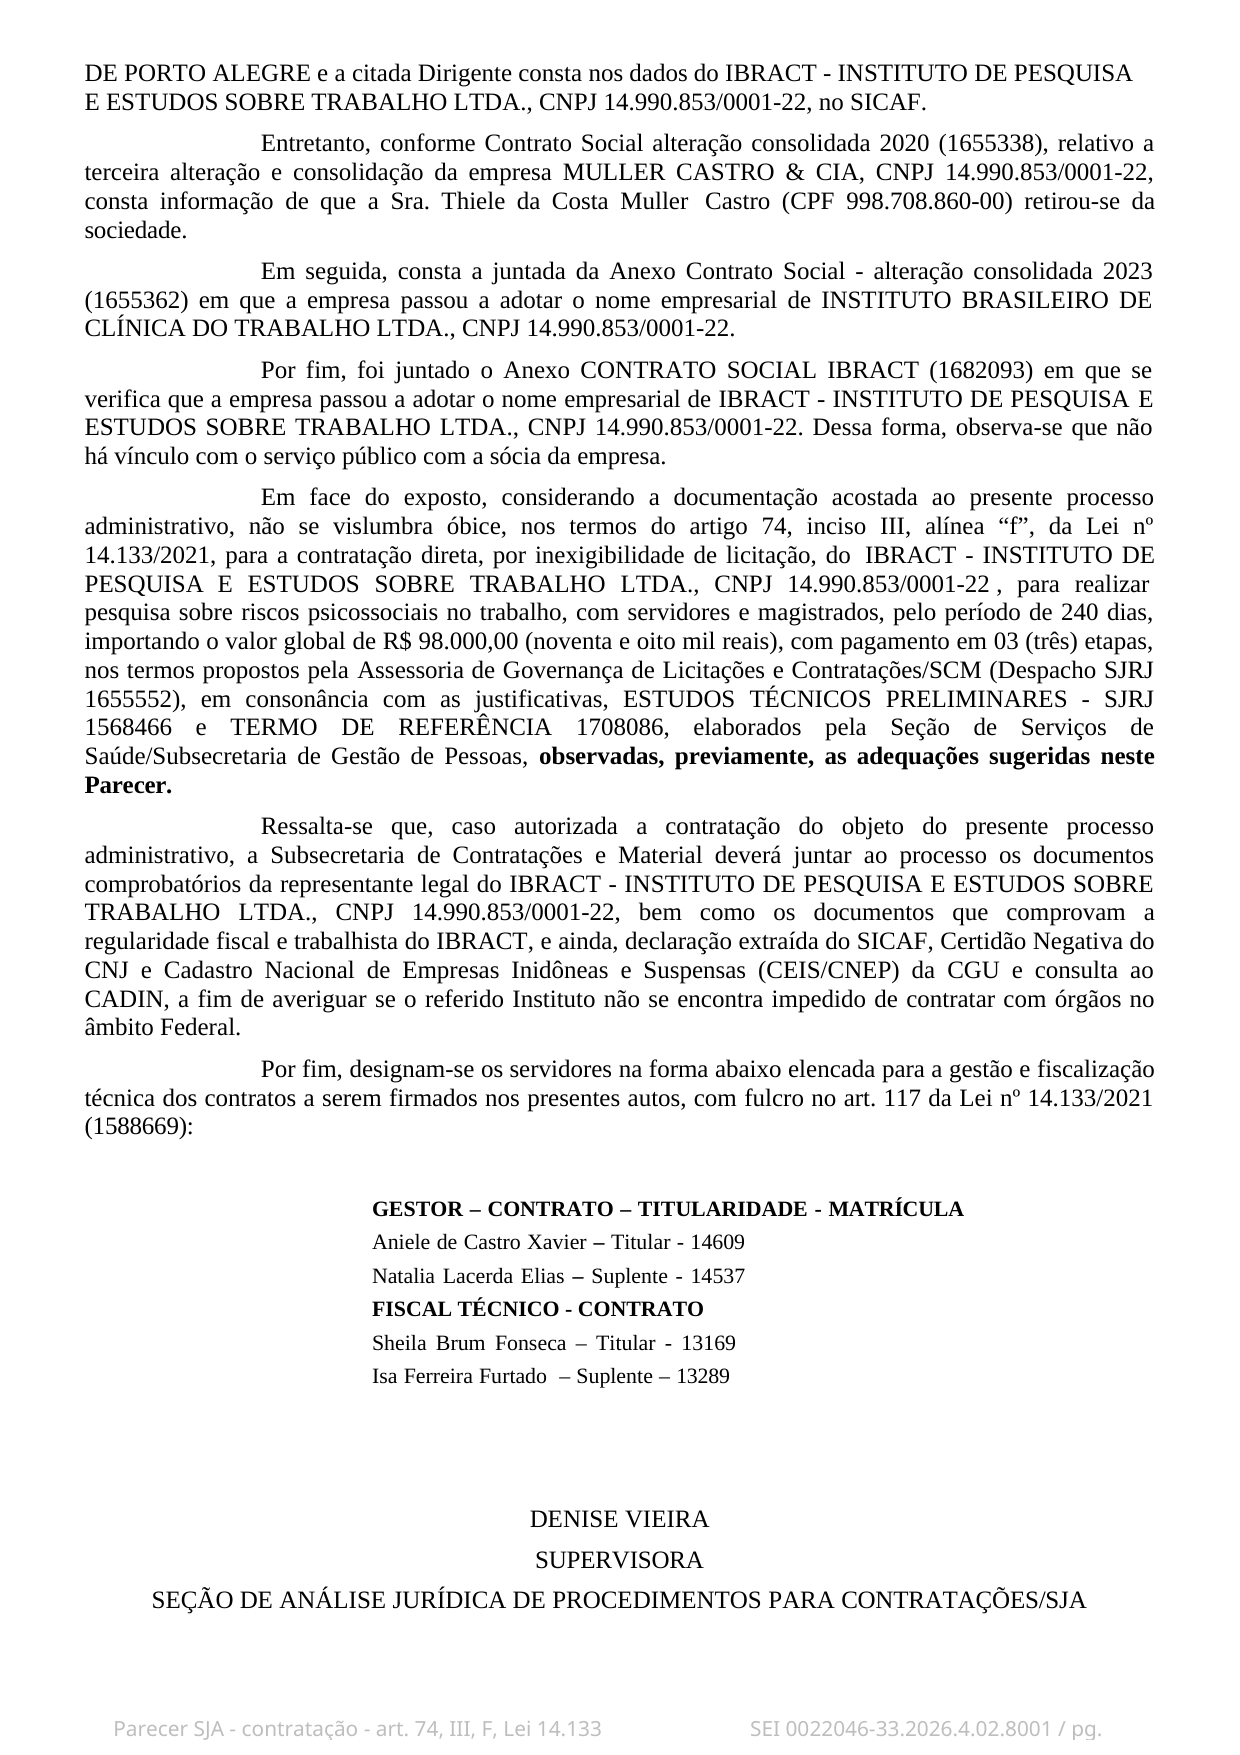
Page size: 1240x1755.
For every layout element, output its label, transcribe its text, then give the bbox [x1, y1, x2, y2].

text Em face do exposto, considerando a documentação acostada ao presente processo administrativo, não se vislumbra óbice, nos termos do artigo 74, inciso III, alínea “f”, da Lei nº 14.133/2021, para a contratação direta, por inexigibilidade de licitação, do IBRACT - INSTITUTO DE PESQUISA E ESTUDOS SOBRE TRABALHO LTDA., CNPJ 14.990.853/0001-22 , para realizar [84, 482, 1156, 597]
text Sheila Brum Fonseca – Titular - 13169 Isa Ferreira Furtado – Suplente – 13289 [372, 1330, 736, 1388]
text pesquisa sobre riscos psicossociais no trabalho, com servidores e magistrados, pelo período de 240 dias, importando o valor global de R$ 98.000,00 (noventa e oito mil reais), com pagamento em 03 (três) etapas, nos termos propostos pela Assessoria de Governança de Licitações e Contratações/SCM (Despacho SJRJ 1655552), em consonância com as justificativas, ESTUDOS TÉCNICOS PRELIMINARES - SJRJ 1568466 e TERMO DE REFERÊNCIA 1708086, elaborados pela Seção de Serviços de Saúde/Subsecretaria de Gestão de Pessoas, observadas, previamente, as adequações sugeridas neste Parecer. [84, 597, 1155, 799]
text Entretanto, conforme Contrato Social alteração consolidada 2020 (1655338), relativo a terceira alteração e consolidação da empresa MULLER CASTRO & CIA, CNPJ 14.990.853/0001-22, consta informação de que a Sra. Thiele da Costa Muller Castro (CPF 998.708.860-00) retirou-se da sociedade. [84, 128, 1155, 243]
text Por fim, foi juntado o Anexo CONTRATO SOCIAL IBRACT (1682093) em que se verifica que a empresa passou a adotar o nome empresarial de IBRACT - INSTITUTO DE PESQUISA E ESTUDOS SOBRE TRABALHO LTDA., CNPJ 14.990.853/0001-22. Dessa forma, observa-se que não há vínculo com o serviço público com a sócia da empresa. [84, 355, 1153, 470]
text SEÇÃO DE ANÁLISE JURÍDICA DE PROCEDIMENTOS PARA CONTRATAÇÕES/SJA [59, 1586, 1179, 1615]
text Em seguida, consta a juntada da Anexo Contrato Social - alteração consolidada 2023 (1655362) em que a empresa passou a adotar o nome empresarial de INSTITUTO BRASILEIRO DE CLÍNICA DO TRABALHO LTDA., CNPJ 14.990.853/0001-22. [84, 256, 1154, 342]
text Aniele de Castro Xavier – Titular - 14609 Natalia Lacerda Elias – Suplente - 14537 FISCAL TÉCNICO - CONTRATO [372, 1229, 745, 1321]
text DE PORTO ALEGRE e a citada Dirigente consta nos dados do IBRACT - INSTITUTO DE PESQUISA E ESTUDOS SOBRE TRABALHO LTDA., CNPJ 14.990.853/0001-22, no SICAF. [84, 58, 1149, 116]
text Ressalta-se que, caso autorizada a contratação do objeto do presente processo administrativo, a Subsecretaria de Contratações e Material deverá juntar ao processo os documentos comprobatórios da representante legal do IBRACT - INSTITUTO DE PESQUISA E ESTUDOS SOBRE TRABALHO LTDA., CNPJ 14.990.853/0001-22, bem como os documentos que comprovam a regularidade fiscal e trabalhista do IBRACT, e ainda, declaração extraída do SICAF, Certidão Negativa do CNJ e Cadastro Nacional de Empresas Inidôneas e Suspensas (CEIS/CNEP) da CGU e consulta ao CADIN, a fim de averiguar se o referido Instituto não se encontra impedido de contratar com órgãos no âmbito Federal. [84, 811, 1155, 1041]
text DENISE VIEIRA SUPERVISORA [448, 1504, 791, 1574]
subtitle GESTOR – CONTRATO – TITULARIDADE - MATRÍCULA [372, 1196, 1181, 1221]
text Por fim, designam-se os servidores na forma abaixo elencada para a gestão e fiscalização técnica dos contratos a serem firmados nos presentes autos, com fulcro no art. 117 da Lei nº 14.133/2021 (1588669): [84, 1054, 1155, 1140]
